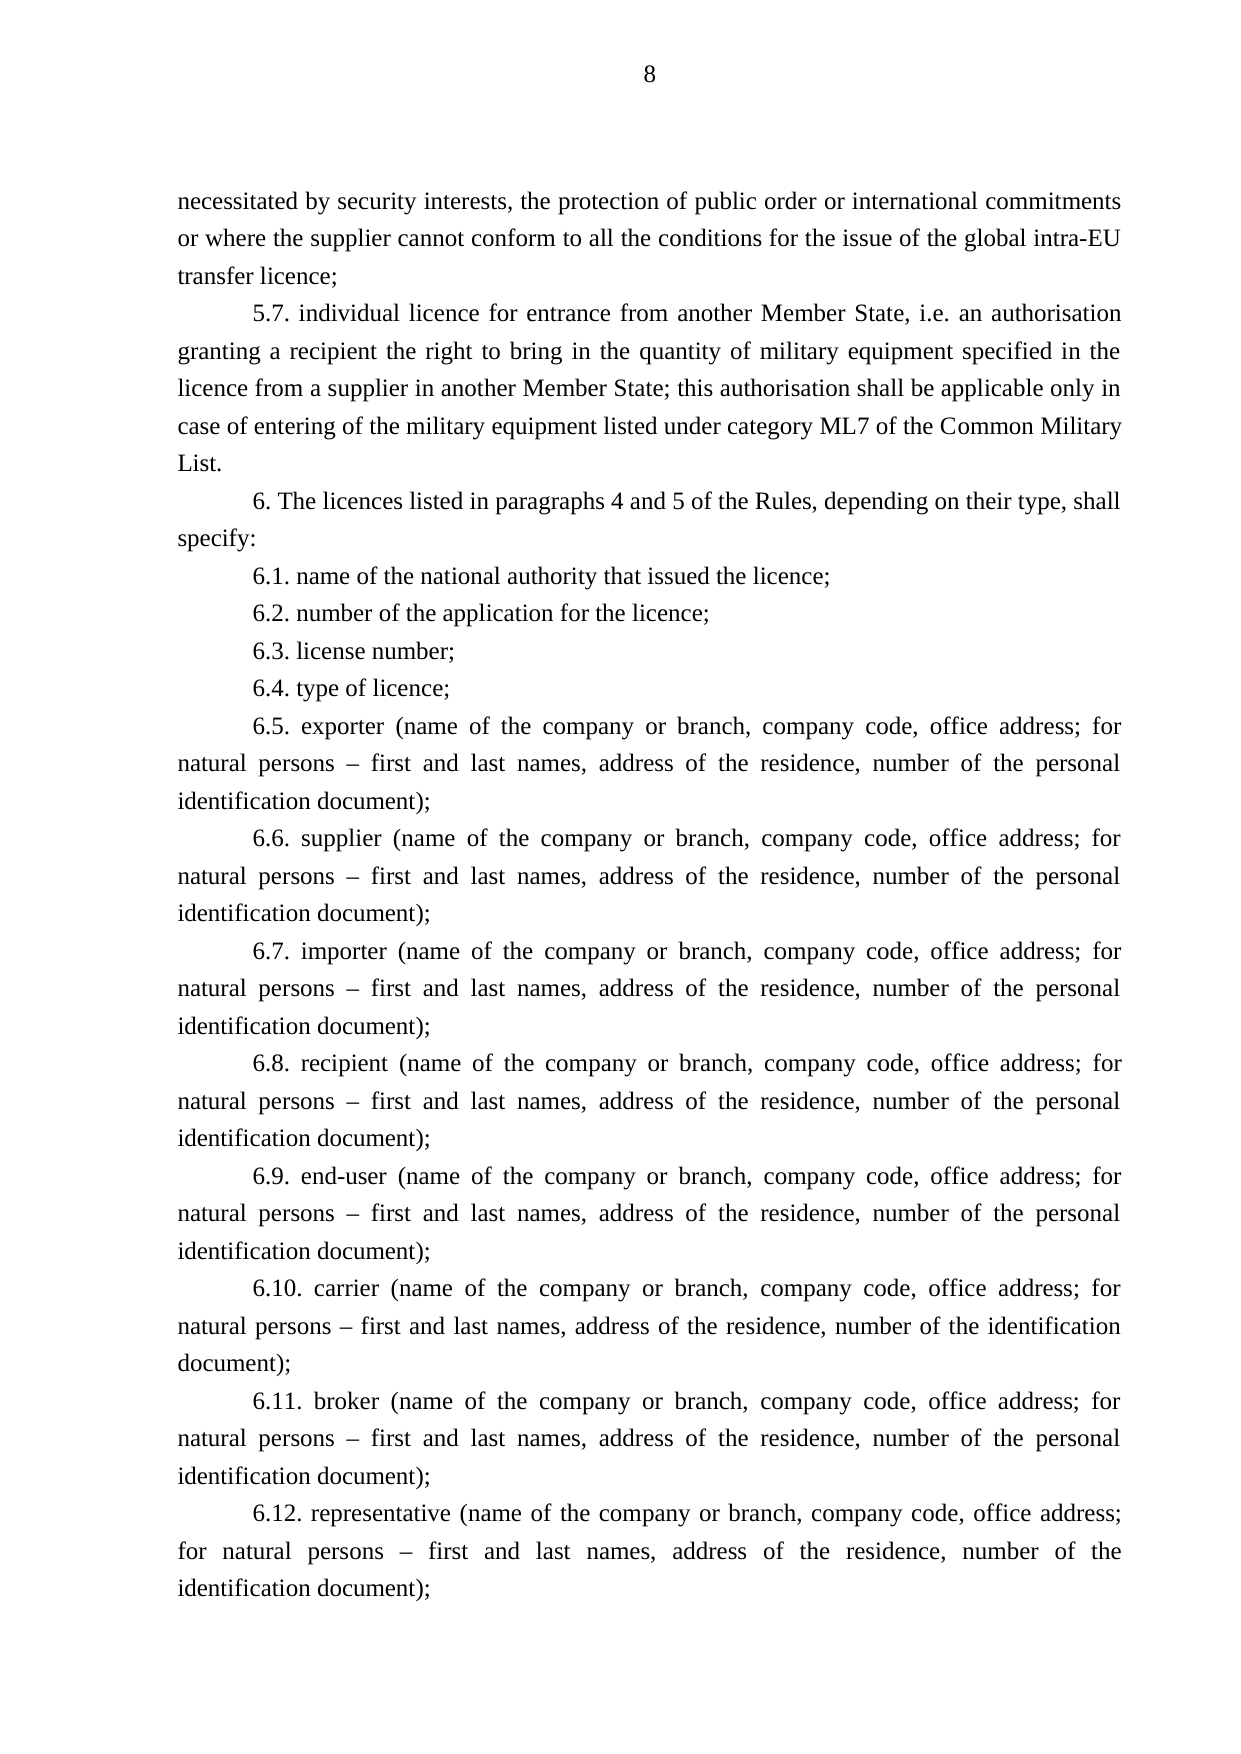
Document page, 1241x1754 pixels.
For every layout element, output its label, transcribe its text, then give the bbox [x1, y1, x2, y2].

text necessitated by security interests, the protection of public order or international commitments or where the supplier cannot conform to all the conditions for the issue of the global intra-EU transfer licence; [177, 177, 1122, 290]
text 6.11. broker (name of the company or branch, company code, office address; for natural persons – first and last names, address of the residence, number of the personal identification document); [177, 1377, 1122, 1490]
text 6.8. recipient (name of the company or branch, company code, office address; for natural persons – first and last names, address of the residence, number of the personal identification document); [177, 1040, 1122, 1152]
text 6.7. importer (name of the company or branch, company code, office address; for natural persons – first and last names, address of the residence, number of the personal identification document); [177, 927, 1122, 1040]
text 6.4. type of licence; [177, 665, 1122, 702]
text 6.9. end-user (name of the company or branch, company code, office address; for natural persons – first and last names, address of the residence, number of the personal identification document); [177, 1152, 1122, 1265]
text 6.2. number of the application for the licence; [177, 590, 1122, 627]
text 6.3. license number; [177, 627, 1122, 665]
text 5.7. individual licence for entrance from another Member State, i.e. an authorisation granting a recipient the right to bring in the quantity of military equipment specified in the licence from a supplier in another Member State; this authorisation shall be applicable only in case of entering of the military equipment listed under category ML7 of the Common Military List. [177, 290, 1122, 477]
text 6.6. supplier (name of the company or branch, company code, office address; for natural persons – first and last names, address of the residence, number of the personal identification document); [177, 815, 1122, 927]
text 6. The licences listed in paragraphs 4 and 5 of the Rules, depending on their type, shall specify: [177, 477, 1122, 552]
text 6.5. exporter (name of the company or branch, company code, office address; for natural persons – first and last names, address of the residence, number of the personal identification document); [177, 702, 1122, 815]
text 6.10. carrier (name of the company or branch, company code, office address; for natural persons – first and last names, address of the residence, number of the identification document); [177, 1265, 1122, 1377]
text 6.1. name of the national authority that issued the licence; [177, 552, 1122, 590]
text 6.12. representative (name of the company or branch, company code, office address; for natural persons – first and last names, address of the residence, number of the identification document); [177, 1490, 1122, 1602]
